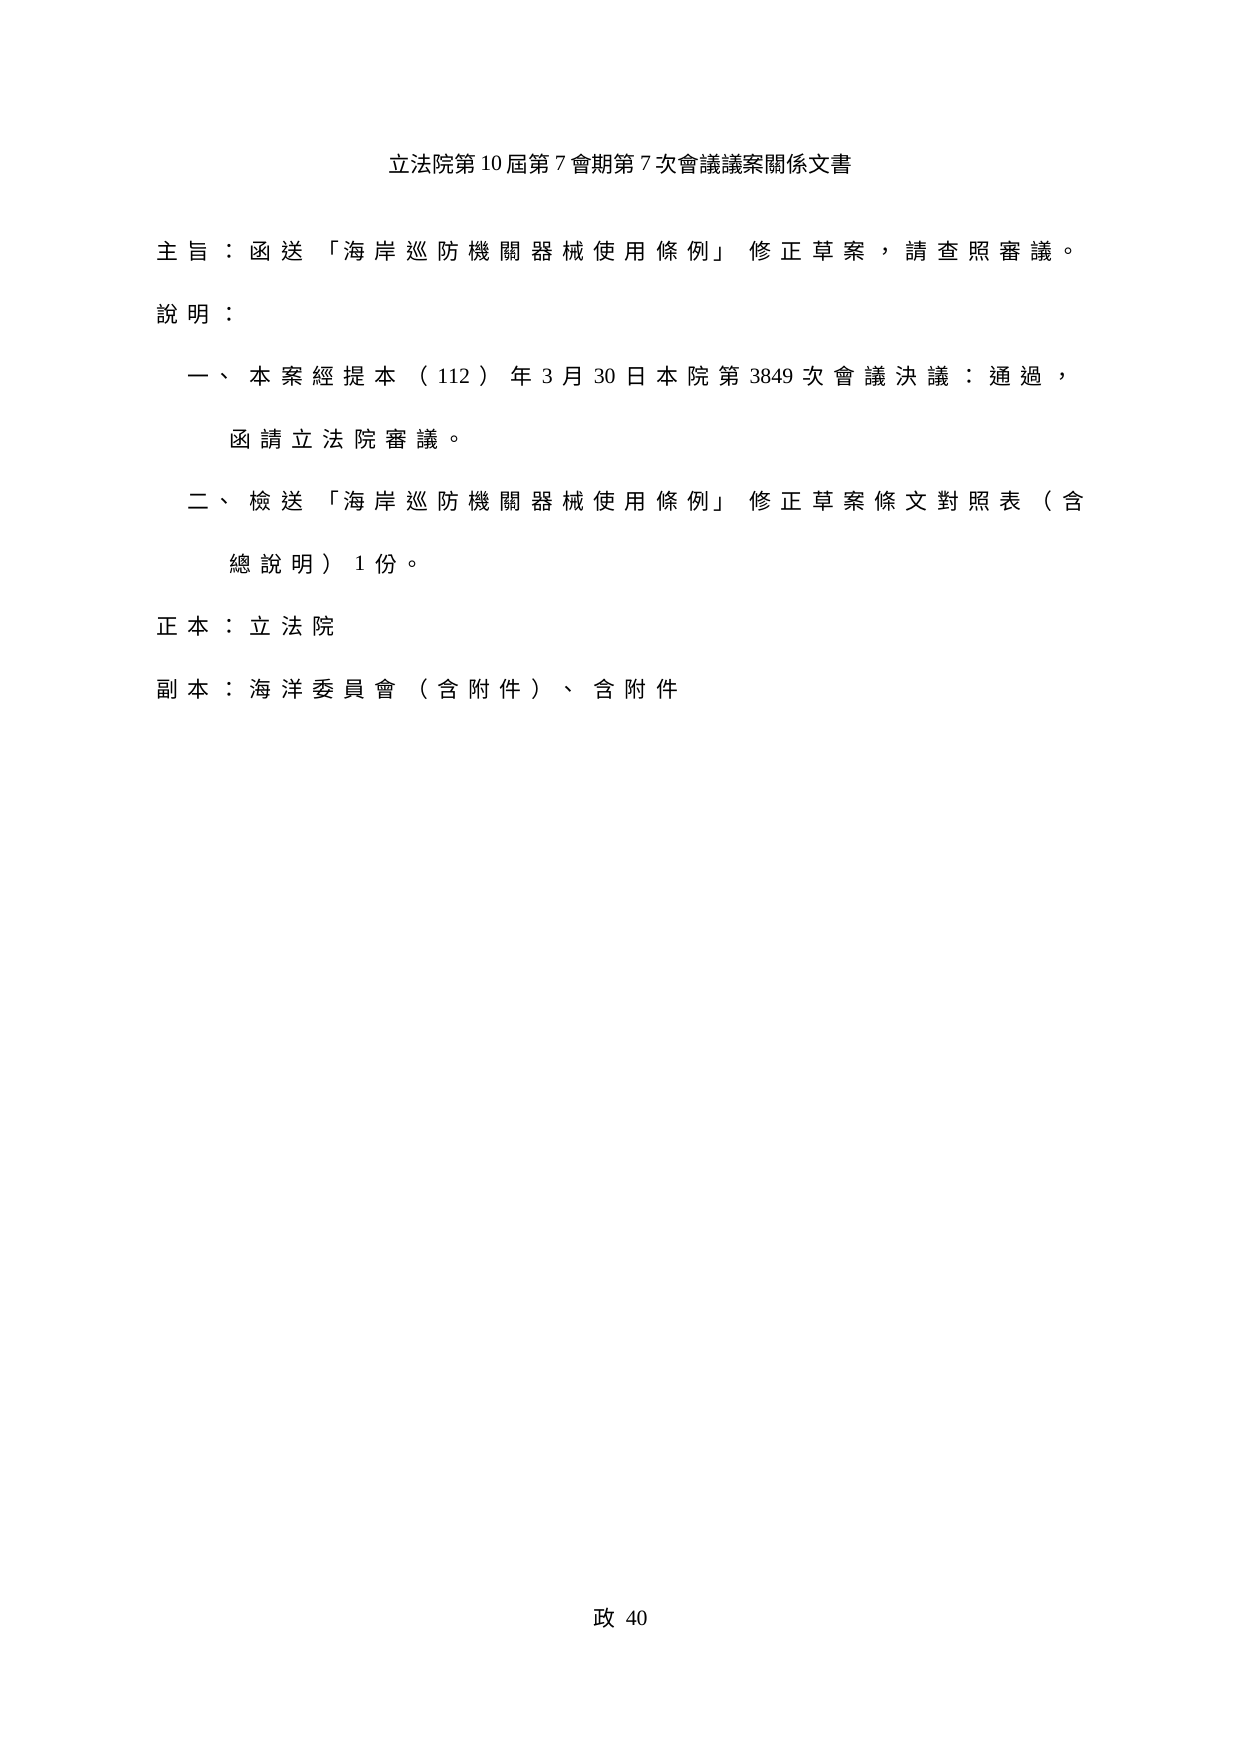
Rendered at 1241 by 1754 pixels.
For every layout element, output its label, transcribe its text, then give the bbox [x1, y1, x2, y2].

text 二、檢送「海岸巡防機關器械使用條例」修正草案條文對照表（含總說明）1份。 [173, 469, 1089, 594]
text 一、本案經提本（112）年3月30日本院第3849次會議決議：通過，函請立法院審議。 [173, 344, 1089, 469]
text 說明： [151, 281, 1089, 344]
text 正本：立法院 [151, 594, 1089, 656]
text 主旨：函送「海岸巡防機關器械使用條例」修正草案，請查照審議。 [151, 219, 1089, 281]
text 副本：海洋委員會（含附件）、含附件 [151, 656, 1089, 719]
